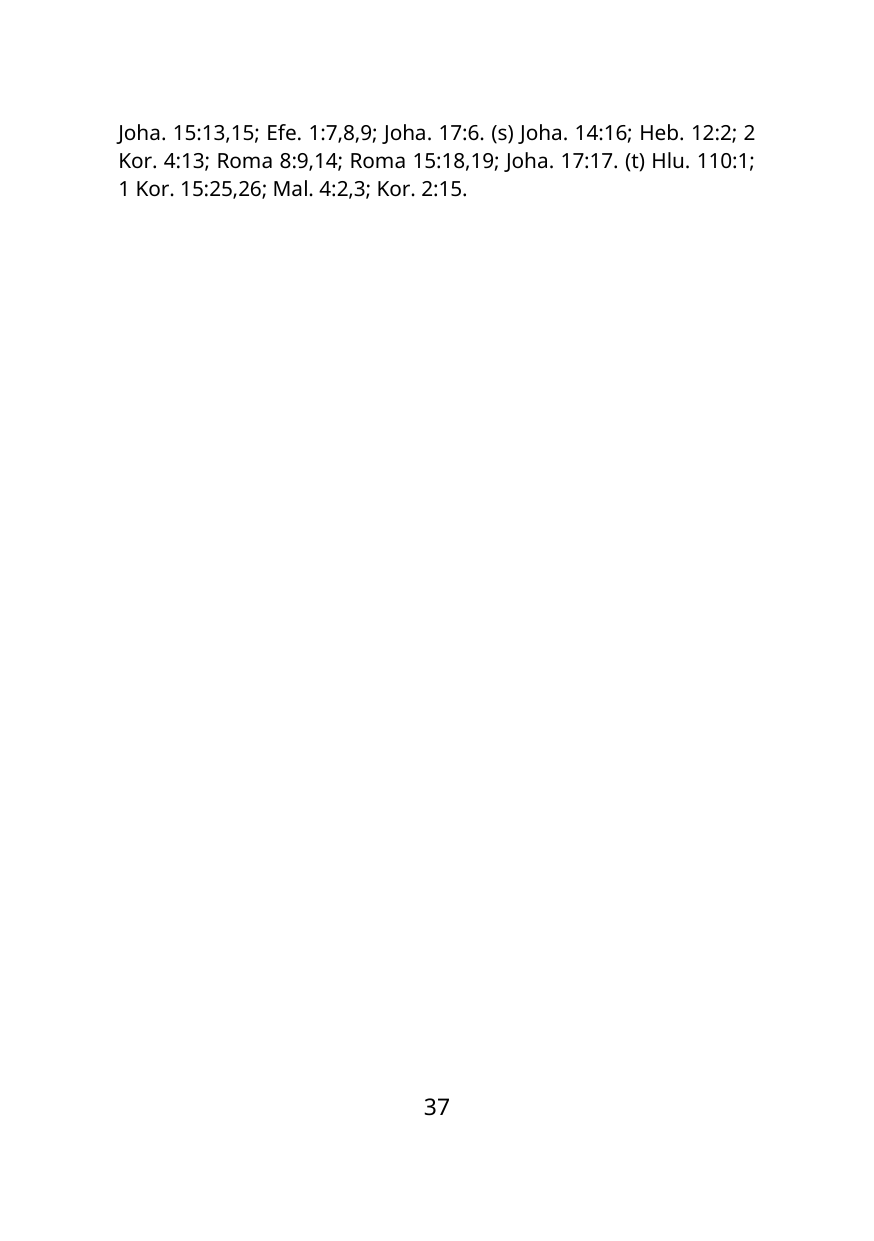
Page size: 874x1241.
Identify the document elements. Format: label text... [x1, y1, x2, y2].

text Joha. 15:13,15; Efe. 1:7,8,9; Joha. 17:6. (s) Joha. 14:16; Heb. 12:2; 2 Kor. 4:13; Roma 8:9,14; Roma 15:18,19; Joha. 17:17. (t) Hlu. 110:1; 1 Kor. 15:25,26; Mal. 4:2,3; Kor. 2:15. [118, 118, 756, 203]
